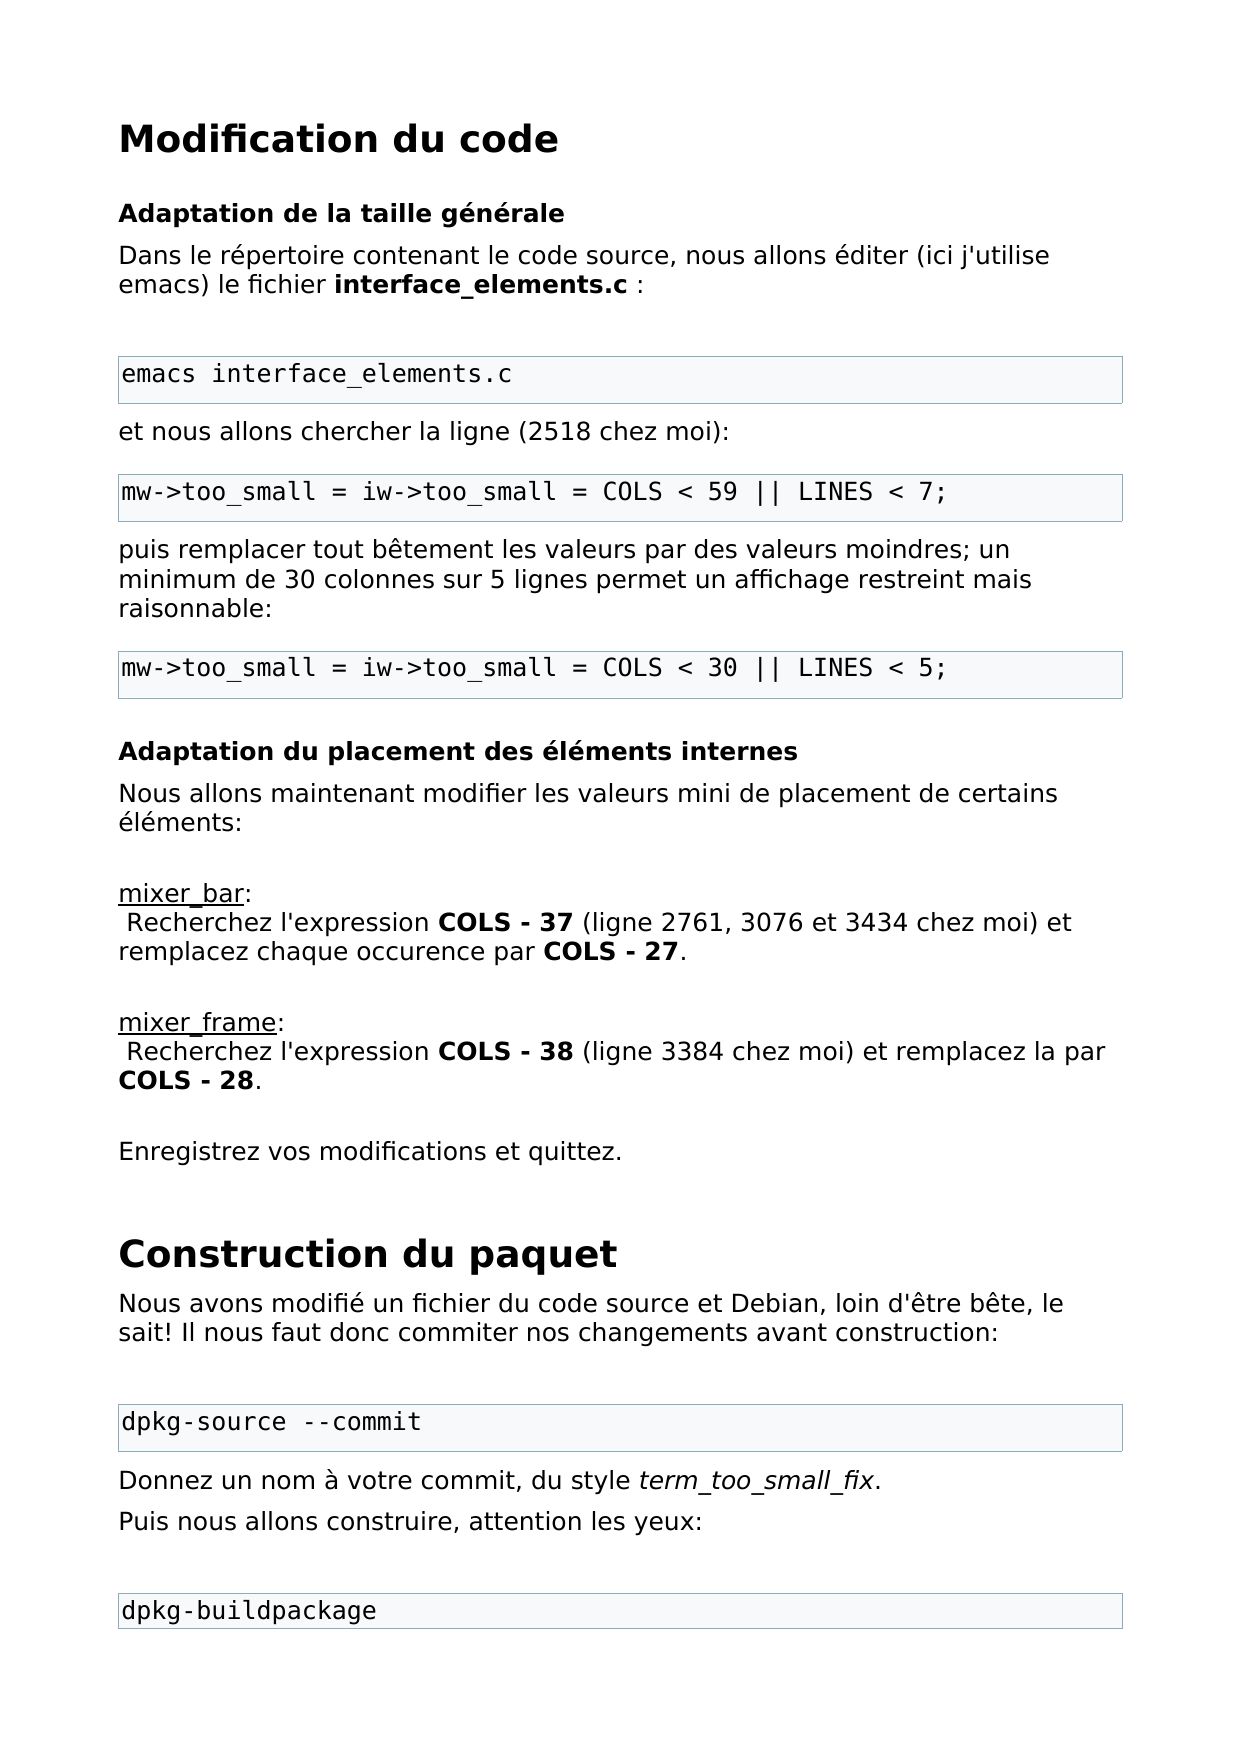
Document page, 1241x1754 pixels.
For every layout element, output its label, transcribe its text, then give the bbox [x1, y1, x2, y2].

table_header mw->too_small = iw->too_small = COLS < 59 || LINES < 7; [119, 475, 1122, 521]
text Enregistrez vos modifications et quittez. [118, 1137, 1122, 1196]
table_header dpkg-source --commit [119, 1405, 1122, 1451]
table_header dpkg-buildpackage [119, 1594, 1122, 1628]
subtitle Adaptation du placement des éléments internes [118, 737, 1122, 766]
subtitle Construction du paquet [118, 1233, 1122, 1277]
text Dans le répertoire contenant le code source, nous allons éditer (ici j'utilise emacs) le fichier interface_elements.c : [118, 241, 1122, 328]
text puis remplacer tout bêtement les valeurs par des valeurs moindres; un minimum de 30 colonnes sur 5 lignes permet un affichage restreint mais raisonnable: [118, 536, 1122, 623]
table_header emacs interface_elements.c [119, 357, 1122, 403]
text et nous allons chercher la ligne (2518 chez moi): [118, 417, 1122, 447]
subtitle Modification du code [118, 118, 1122, 162]
text mixer_bar: Recherchez l'expression COLS - 37 (ligne 2761, 3076 et 3434 chez moi) et remplacez chaque occurence par COLS - 27. [118, 879, 1122, 996]
text Nous allons maintenant modifier les valeurs mini de placement de certains éléments: [118, 779, 1122, 866]
text Puis nous allons construire, attention les yeux: [118, 1507, 1122, 1566]
subtitle Adaptation de la taille générale [118, 199, 1122, 228]
text Nous avons modifié un fichier du code source et Debian, loin d'être bête, le sait! Il nous faut donc commiter nos changements avant construction: [118, 1289, 1122, 1377]
text mixer_frame: Recherchez l'expression COLS - 38 (ligne 3384 chez moi) et remplacez la par COLS - 28. [118, 1008, 1122, 1125]
table_header mw->too_small = iw->too_small = COLS < 30 || LINES < 5; [119, 652, 1122, 697]
text Donnez un nom à votre commit, du style term_too_small_fix. [118, 1466, 1122, 1495]
